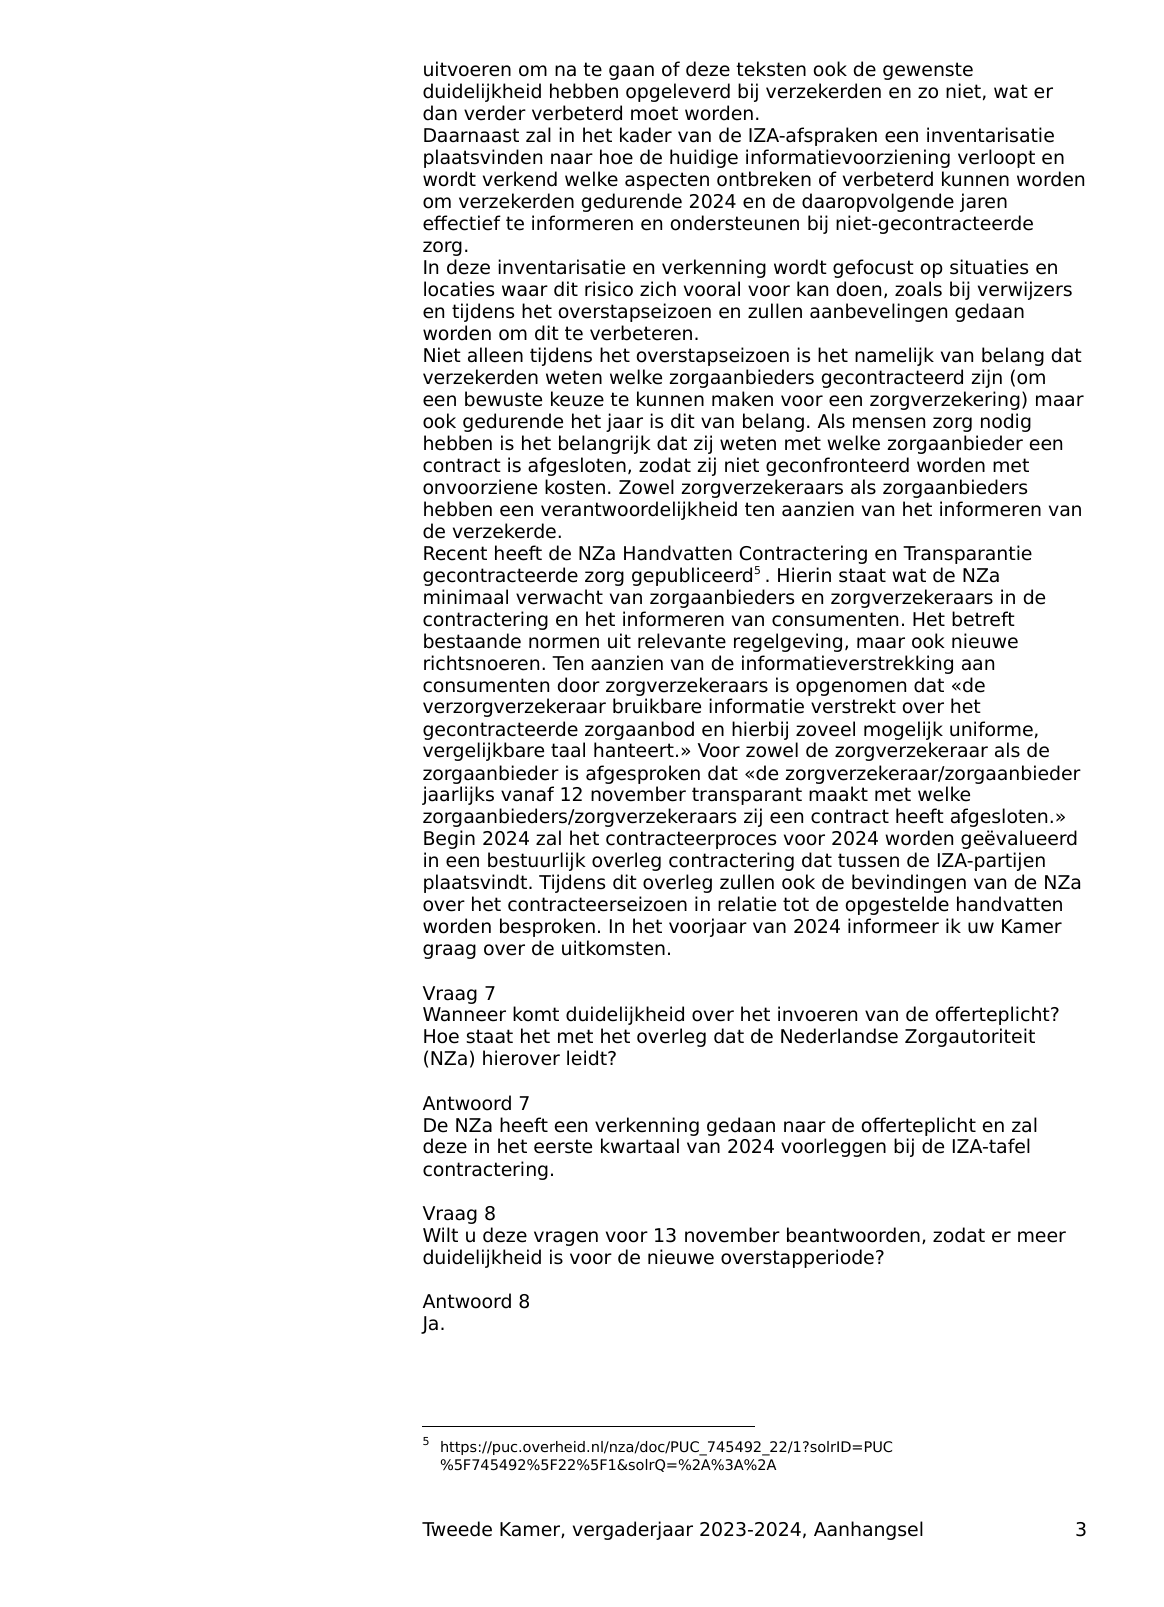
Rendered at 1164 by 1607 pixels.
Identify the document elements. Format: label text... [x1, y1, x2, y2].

text Wilt u deze vragen voor 13 november beantwoorden, zodat er meer duidelijkheid is voor de nieuwe overstapperiode? [422, 1224, 1087, 1268]
text Daarnaast zal in het kader van de IZA-afspraken een inventarisatie plaatsvinden naar hoe de huidige informatievoorziening verloopt en wordt verkend welke aspecten ontbreken of verbeterd kunnen worden om verzekerden gedurende 2024 en de daaropvolgende jaren effectief te informeren en ondersteunen bij niet-gecontracteerde zorg. [422, 125, 1087, 257]
text Begin 2024 zal het contracteerproces voor 2024 worden geëvalueerd in een bestuurlijk overleg contractering dat tussen de IZA-partijen plaatsvindt. Tijdens dit overleg zullen ook de bevindingen van de NZa over het contracteerseizoen in relatie tot de opgestelde handvatten worden besproken. In het voorjaar van 2024 informeer ik uw Kamer graag over de uitkomsten. [422, 828, 1087, 960]
text Ja. [422, 1313, 1087, 1335]
text https://puc.overheid.nl/nza/doc/PUC_745492_22/1?solrID=PUC%5F745492%5F22%5F1&solrQ=%2A%3A%2A [422, 1435, 1087, 1474]
text Vraag 8 [422, 1203, 1087, 1224]
text De NZa heeft een verkenning gedaan naar de offerteplicht en zal deze in het eerste kwartaal van 2024 voorleggen bij de IZA-tafel contractering. [422, 1114, 1087, 1180]
text Recent heeft de NZa Handvatten Contractering en Transparantie gecontracteerde zorg gepubliceerd. Hierin staat wat de NZa minimaal verwacht van zorgaanbieders en zorgverzekeraars in de contractering en het informeren van consumenten. Het betreft bestaande normen uit relevante regelgeving, maar ook nieuwe richtsnoeren. Ten aanzien van de informatieverstrekking aan consumenten door zorgverzekeraars is opgenomen dat «de verzorgverzekeraar bruikbare informatie verstrekt over het gecontracteerde zorgaanbod en hierbij zoveel mogelijk uniforme, vergelijkbare taal hanteert.» Voor zowel de zorgverzekeraar als de zorgaanbieder is afgesproken dat «de zorgverzekeraar/zorgaanbieder jaarlijks vanaf 12 november transparant maakt met welke zorgaanbieders/zorgverzekeraars zij een contract heeft afgesloten.» [422, 543, 1087, 828]
text In deze inventarisatie en verkenning wordt gefocust op situaties en locaties waar dit risico zich vooral voor kan doen, zoals bij verwijzers en tijdens het overstapseizoen en zullen aanbevelingen gedaan worden om dit te verbeteren. [422, 257, 1087, 345]
text Niet alleen tijdens het overstapseizoen is het namelijk van belang dat verzekerden weten welke zorgaanbieders gecontracteerd zijn (om een bewuste keuze te kunnen maken voor een zorgverzekering) maar ook gedurende het jaar is dit van belang. Als mensen zorg nodig hebben is het belangrijk dat zij weten met welke zorgaanbieder een contract is afgesloten, zodat zij niet geconfronteerd worden met onvoorziene kosten. Zowel zorgverzekeraars als zorgaanbieders hebben een verantwoordelijkheid ten aanzien van het informeren van de verzekerde. [422, 345, 1087, 543]
text Wanneer komt duidelijkheid over het invoeren van de offerteplicht? Hoe staat het met het overleg dat de Nederlandse Zorgautoriteit (NZa) hierover leidt? [422, 1004, 1087, 1070]
text Vraag 7 [422, 982, 1087, 1004]
text Antwoord 8 [422, 1291, 1087, 1313]
text Antwoord 7 [422, 1092, 1087, 1114]
text uitvoeren om na te gaan of deze teksten ook de gewenste duidelijkheid hebben opgeleverd bij verzekerden en zo niet, wat er dan verder verbeterd moet worden. [422, 59, 1087, 125]
